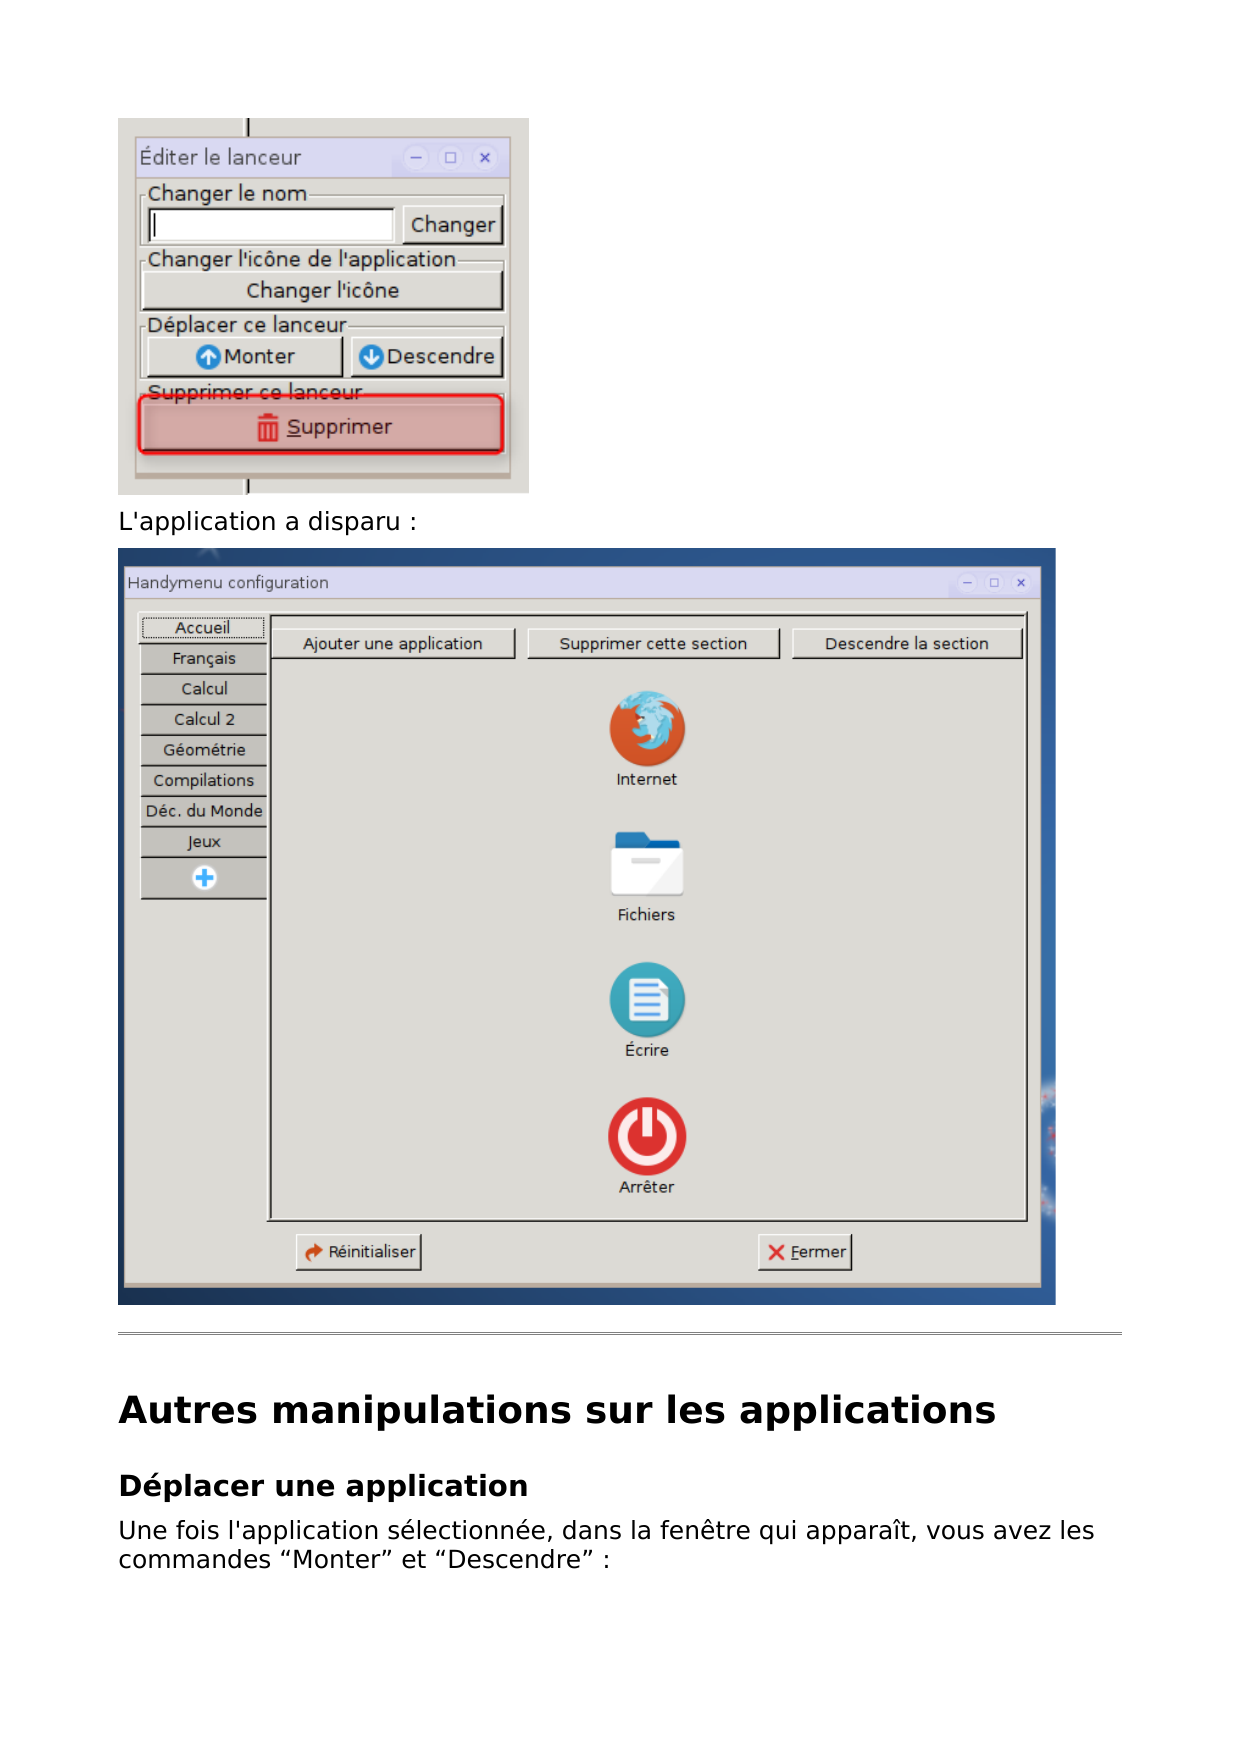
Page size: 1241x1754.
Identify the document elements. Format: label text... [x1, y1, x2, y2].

subtitle Autres manipulations sur les applications [118, 1388, 1122, 1432]
subtitle Déplacer une application [118, 1470, 1122, 1504]
text Une fois l'application sélectionnée, dans la fenêtre qui apparaît, vous avez les commandes “Monter” et “Descendre” : [118, 1516, 1122, 1574]
text L'application a disparu : [118, 507, 1122, 536]
picture [118, 548, 1056, 1305]
picture [118, 118, 529, 495]
